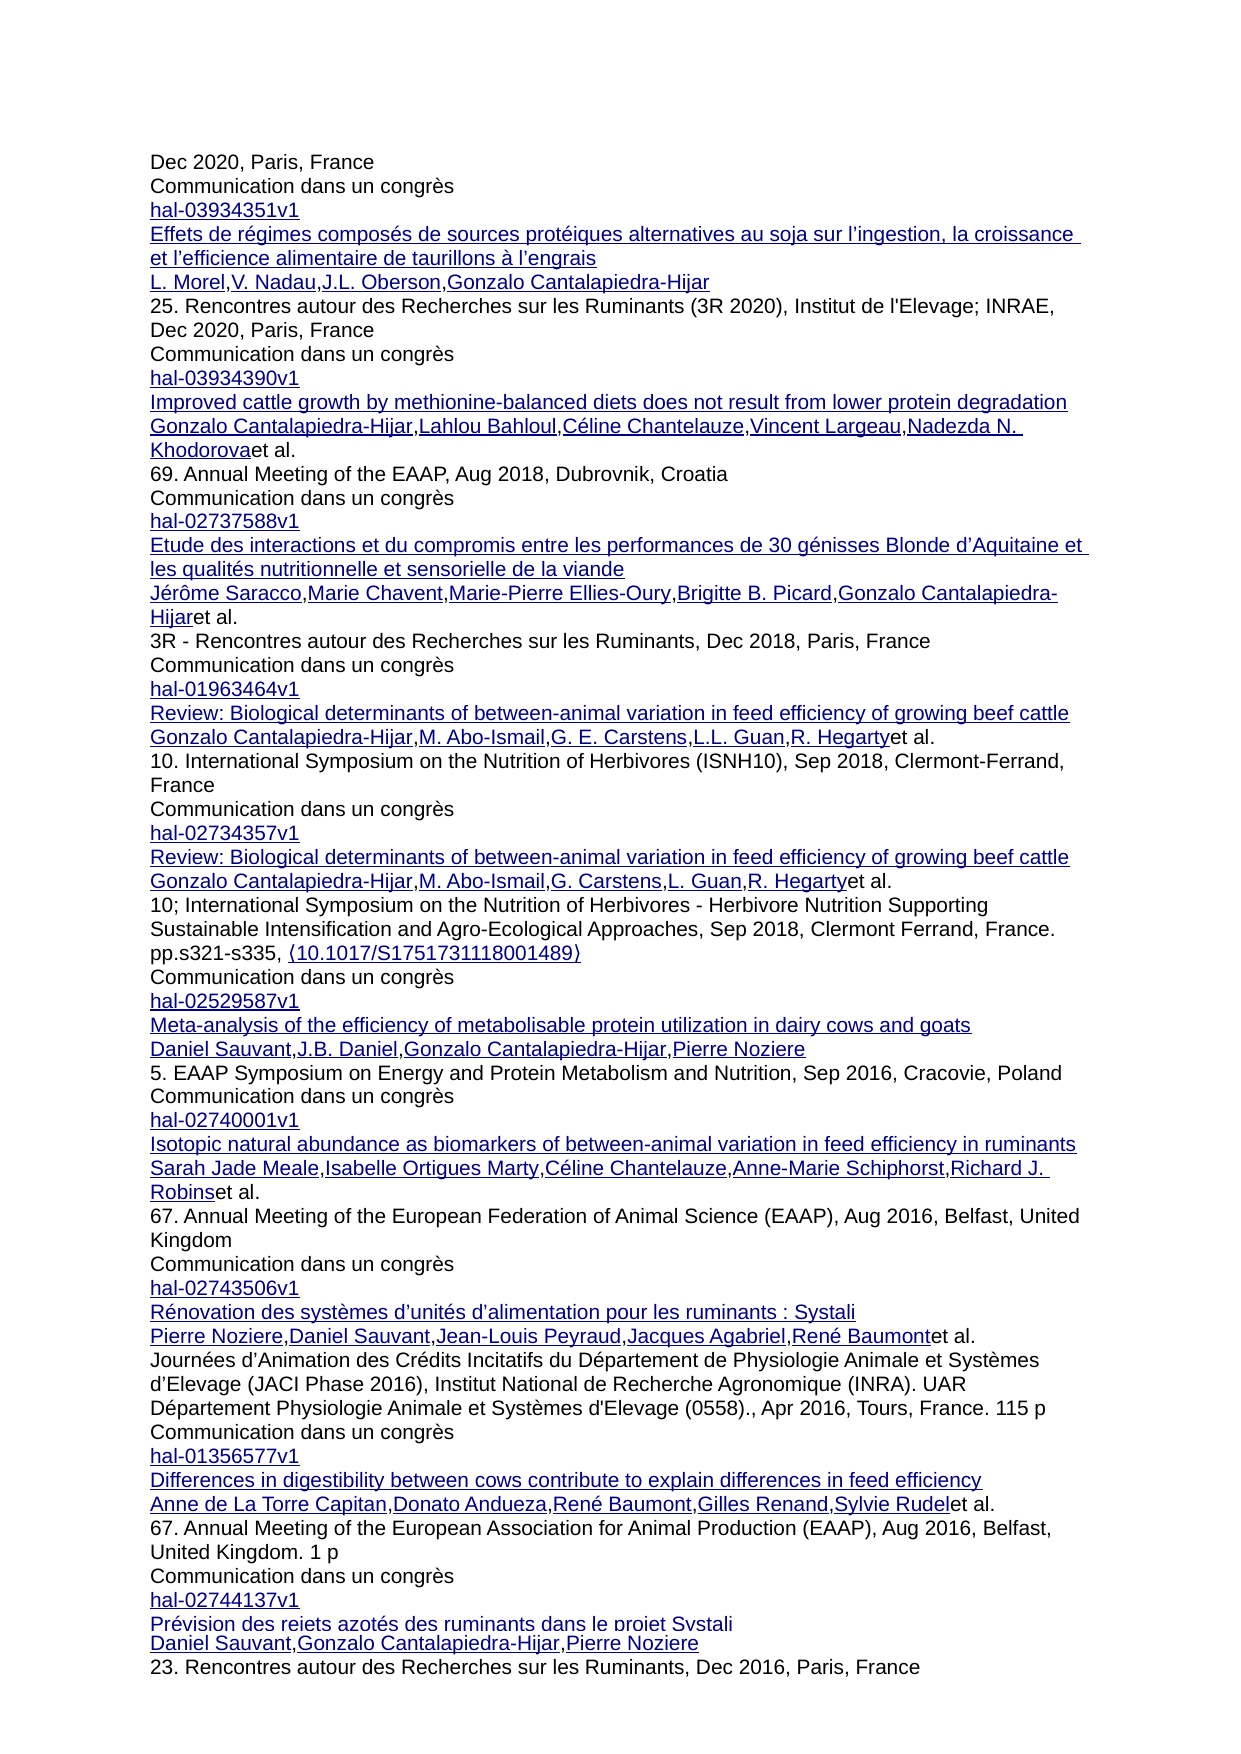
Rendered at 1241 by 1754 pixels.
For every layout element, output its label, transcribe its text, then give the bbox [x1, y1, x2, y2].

table_cell Meta-analysis of the efficiency of metabolisable protein utilization in dairy cows and goats Daniel Sauvant,J.B. Daniel,Gonzalo Cantalapiedra-Hijar,Pierre Noziere 5. EAAP Symposium on Energy and Protein Metabolism and Nutrition, Sep 2016, Cracovie, Poland Communication dans un congrès hal-02740001v1 [150, 1013, 1090, 1132]
table_cell Effets de régimes composés de sources protéiques alternatives au soja sur l’ingestion, la croissance et l’efficience alimentaire de taurillons à l’engrais L. Morel,V. Nadau,J.L. Oberson,Gonzalo Cantalapiedra-Hijar 25. Rencontres autour des Recherches sur les Ruminants (3R 2020), Institut de l'Elevage; INRAE, Dec 2020, Paris, France Communication dans un congrès hal-03934390v1 [150, 222, 1090, 389]
table_cell Review: Biological determinants of between-animal variation in feed efficiency of growing beef cattle Gonzalo Cantalapiedra-Hijar,M. Abo-Ismail,G. Carstens,L. Guan,R. Hegartyet al. 10; International Symposium on the Nutrition of Herbivores - Herbivore Nutrition Supporting Sustainable Intensification and Agro-Ecological Approaches, Sep 2018, Clermont Ferrand, France. pp.s321-s335, ⟨10.1017/S1751731118001489⟩ Communication dans un congrès hal-02529587v1 [150, 845, 1090, 1012]
table_cell Etude des interactions et du compromis entre les performances de 30 génisses Blonde d’Aquitaine et les qualités nutritionnelle et sensorielle de la viande Jérôme Saracco,Marie Chavent,Marie-Pierre Ellies-Oury,Brigitte B. Picard,Gonzalo Cantalapiedra-Hijaret al. 3R - Rencontres autour des Recherches sur les Ruminants, Dec 2018, Paris, France Communication dans un congrès hal-01963464v1 [150, 533, 1090, 701]
table_cell Isotopic natural abundance as biomarkers of between-animal variation in feed efficiency in ruminants Sarah Jade Meale,Isabelle Ortigues Marty,Céline Chantelauze,Anne-Marie Schiphorst,Richard J. Robinset al. 67. Annual Meeting of the European Federation of Animal Science (EAAP), Aug 2016, Belfast, United Kingdom Communication dans un congrès hal-02743506v1 [150, 1132, 1090, 1300]
table_cell Review: Biological determinants of between-animal variation in feed efficiency of growing beef cattle Gonzalo Cantalapiedra-Hijar,M. Abo-Ismail,G. E. Carstens,L.L. Guan,R. Hegartyet al. 10. International Symposium on the Nutrition of Herbivores (ISNH10), Sep 2018, Clermont-Ferrand, France Communication dans un congrès hal-02734357v1 [150, 701, 1090, 845]
table_cell Differences in digestibility between cows contribute to explain differences in feed efficiency Anne de La Torre Capitan,Donato Andueza,René Baumont,Gilles Renand,Sylvie Rudelet al. 67. Annual Meeting of the European Association for Animal Production (EAAP), Aug 2016, Belfast, United Kingdom. 1 p Communication dans un congrès hal-02744137v1 [150, 1468, 1090, 1611]
table_cell Rénovation des systèmes d’unités d’alimentation pour les ruminants : Systali Pierre Noziere,Daniel Sauvant,Jean-Louis Peyraud,Jacques Agabriel,René Baumontet al. Journées d’Animation des Crédits Incitatifs du Département de Physiologie Animale et Systèmes d’Elevage (JACI Phase 2016), Institut National de Recherche Agronomique (INRA). UAR Département Physiologie Animale et Systèmes d'Elevage (0558)., Apr 2016, Tours, France. 115 p Communication dans un congrès hal-01356577v1 [150, 1300, 1090, 1468]
table_cell Prévision des rejets azotés des ruminants dans le projet Systali Daniel Sauvant,Gonzalo Cantalapiedra-Hijar,Pierre Noziere 23. Rencontres autour des Recherches sur les Ruminants, Dec 2016, Paris, France [150, 1611, 1090, 1679]
table_cell Improved cattle growth by methionine-balanced diets does not result from lower protein degradation Gonzalo Cantalapiedra-Hijar,Lahlou Bahloul,Céline Chantelauze,Vincent Largeau,Nadezda N. Khodorovaet al. 69. Annual Meeting of the EAAP, Aug 2018, Dubrovnik, Croatia Communication dans un congrès hal-02737588v1 [150, 390, 1090, 533]
table_cell Dec 2020, Paris, France Communication dans un congrès hal-03934351v1 [150, 150, 1090, 222]
